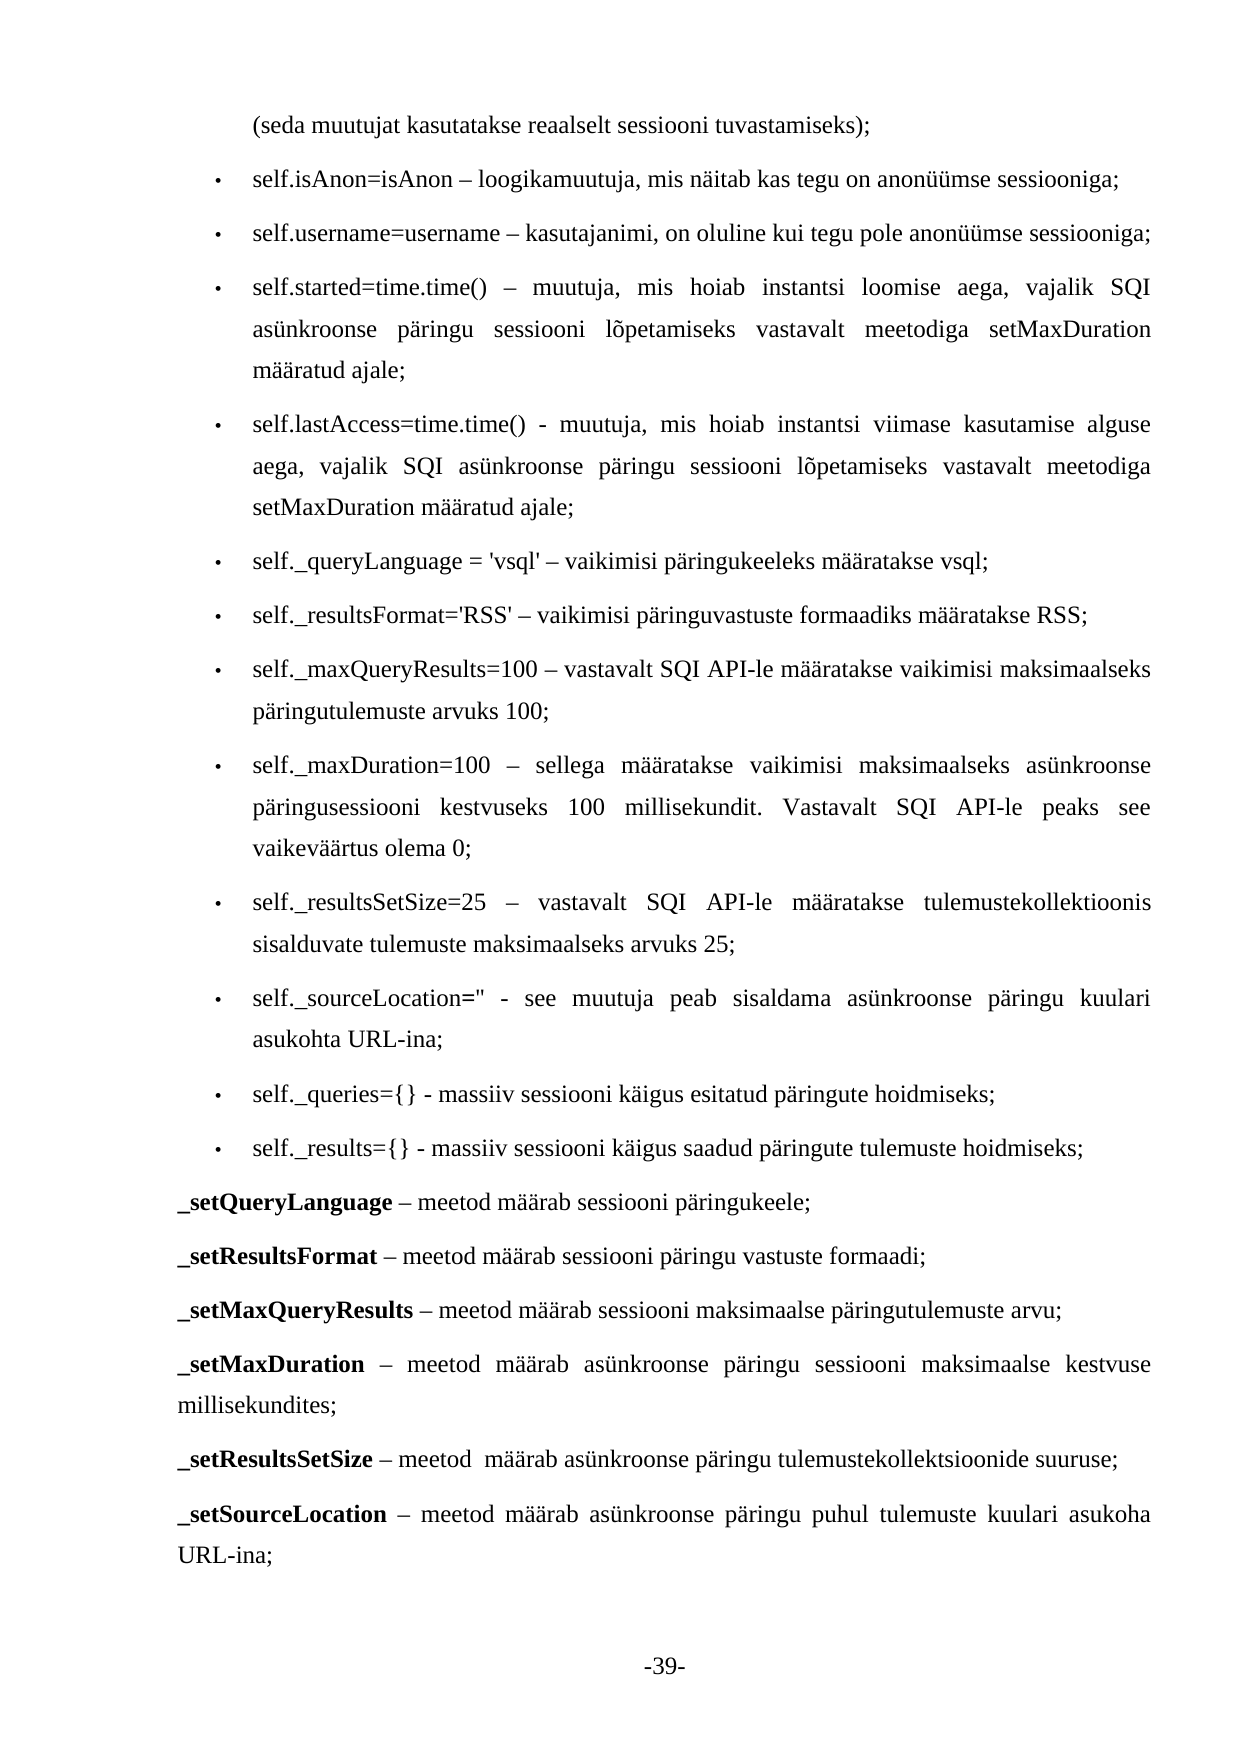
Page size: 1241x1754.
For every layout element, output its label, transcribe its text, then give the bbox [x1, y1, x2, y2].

text _setMaxDuration – meetod määrab asünkroonse päringu sessiooni maksimaalse kestvuse millisekundites; [177, 1350, 1152, 1419]
list self._sourceLocation='' - see muutuja peab sisaldama asünkroonse päringu kuulari asukohta URL-ina; [215, 984, 1152, 1053]
list (seda muutujat kasutatakse reaalselt sessiooni tuvastamiseks); [215, 111, 1152, 139]
text _setResultsFormat – meetod määrab sessiooni päringu vastuste formaadi; [177, 1242, 1152, 1269]
list self.isAnon=isAnon – loogikamuutuja, mis näitab kas tegu on anonüümse sessiooniga; [215, 165, 1152, 193]
text _setSourceLocation – meetod määrab asünkroonse päringu puhul tulemuste kuulari asukoha URL-ina; [177, 1500, 1152, 1569]
list self._resultsFormat='RSS' – vaikimisi päringuvastuste formaadiks määratakse RSS; [215, 602, 1152, 629]
list self._maxQueryResults=100 – vastavalt SQI API-le määratakse vaikimisi maksimaalseks päringutulemuste arvuks 100; [215, 656, 1152, 725]
list self.started=time.time() – muutuja, mis hoiab instantsi loomise aega, vajalik SQI asünkroonse päringu sessiooni lõpetamiseks vastavalt meetodiga setMaxDuration määratud ajale; [215, 273, 1152, 384]
text _setMaxQueryResults – meetod määrab sessiooni maksimaalse päringutulemuste arvu; [177, 1296, 1152, 1324]
list self._maxDuration=100 – sellega määratakse vaikimisi maksimaalseks asünkroonse päringusessiooni kestvuseks 100 millisekundit. Vastavalt SQI API-le peaks see vaikeväärtus olema 0; [215, 751, 1152, 862]
list self.username=username – kasutajanimi, on oluline kui tegu pole anonüümse sessiooniga; [215, 219, 1152, 247]
list self.lastAccess=time.time() - muutuja, mis hoiab instantsi viimase kasutamise alguse aega, vajalik SQI asünkroonse päringu sessiooni lõpetamiseks vastavalt meetodiga setMaxDuration määratud ajale; [215, 410, 1152, 521]
list self._resultsSetSize=25 – vastavalt SQI API-le määratakse tulemustekollektioonis sisalduvate tulemuste maksimaalseks arvuks 25; [215, 888, 1152, 958]
text _setResultsSetSize – meetod määrab asünkroonse päringu tulemustekollektsioonide suuruse; [177, 1446, 1152, 1473]
list self._queryLanguage = 'vsql' – vaikimisi päringukeeleks määratakse vsql; [215, 547, 1152, 575]
list self._queries={} - massiiv sessiooni käigus esitatud päringute hoidmiseks; [215, 1080, 1152, 1107]
text _setQueryLanguage – meetod määrab sessiooni päringukeele; [177, 1188, 1152, 1216]
list self._results={} - massiiv sessiooni käigus saadud päringute tulemuste hoidmiseks; [215, 1134, 1152, 1161]
